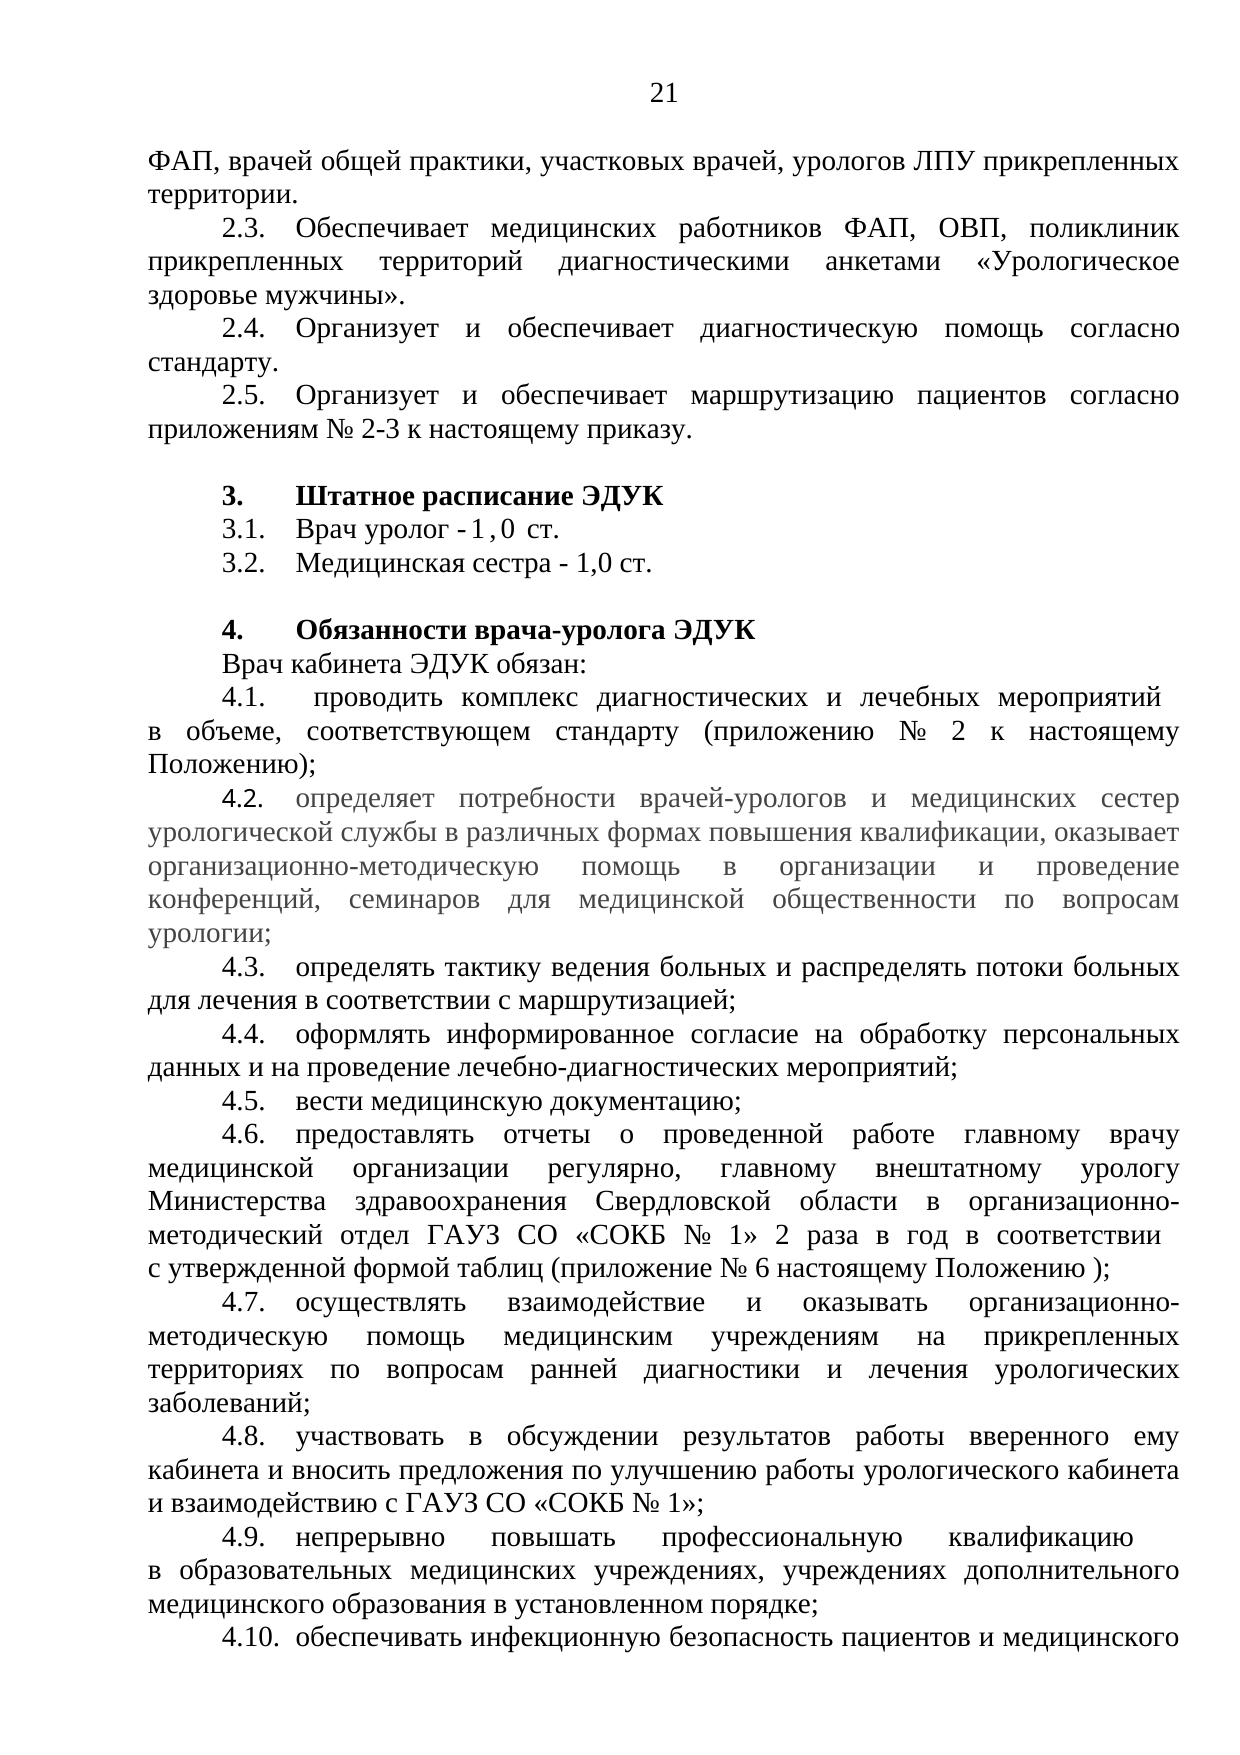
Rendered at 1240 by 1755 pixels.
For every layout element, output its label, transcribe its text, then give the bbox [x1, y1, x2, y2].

list предоставлять отчеты о проведенной работе главному врачу медицинской организации регулярно, главному внештатному урологу Министерства здравоохранения Свердловской области в организационно-методический отдел ГАУЗ СО «СОКБ № 1» 2 раза в год в соответствии с утвержденной формой таблиц (приложение № 6 настоящему Положению ); [148, 1116, 1181, 1284]
list непрерывно повышать профессиональную квалификацию в образовательных медицинских учреждениях, учреждениях дополнительного медицинского образования в установленном порядке; [148, 1519, 1181, 1619]
list Врач уролог -1,0 ст. [148, 512, 1181, 545]
list Организует и обеспечивает диагностическую помощь согласно стандарту. [148, 310, 1181, 377]
list Обеспечивает медицинских работников ФАП, ОВП, поликлиник прикрепленных территорий диагностическими анкетами «Урологическое здоровье мужчины». [148, 210, 1181, 310]
list проводить комплекс диагностических и лечебных мероприятий в объеме, соответствующем стандарту (приложению № 2 к настоящему Положению); [148, 679, 1181, 780]
text Врач кабинета ЭДУК обязан: [222, 646, 1181, 679]
list Штатное расписание ЭДУК [148, 478, 1181, 512]
list Обязанности врача-уролога ЭДУК [148, 612, 1181, 646]
list вести медицинскую документацию; [148, 1083, 1181, 1116]
list определять тактику ведения больных и распределять потоки больных для лечения в соответствии с маршрутизацией; [148, 949, 1181, 1016]
list обеспечивать инфекционную безопасность пациентов и медицинского [148, 1619, 1181, 1653]
list Организует и обеспечивает маршрутизацию пациентов согласно приложениям № 2-3 к настоящему приказу. [148, 377, 1181, 444]
list определяет потребности врачей-урологов и медицинских сестер урологической службы в различных формах повышения квалификации, оказывает организационно-методическую помощь в организации и проведение конференций, семинаров для медицинской общественности по вопросам урологии; [148, 780, 1181, 949]
list участвовать в обсуждении результатов работы вверенного ему кабинета и вносить предложения по улучшению работы урологического кабинета и взаимодействию с ГАУЗ СО «СОКБ № 1»; [148, 1418, 1181, 1519]
list оформлять информированное согласие на обработку персональных данных и на проведение лечебно-диагностических мероприятий; [148, 1016, 1181, 1083]
list осуществлять взаимодействие и оказывать организационно-методическую помощь медицинским учреждениям на прикрепленных территориях по вопросам ранней диагностики и лечения урологических заболеваний; [148, 1284, 1181, 1418]
list ФАП, врачей общей практики, участковых врачей, урологов ЛПУ прикрепленных территории. [148, 143, 1181, 210]
list Медицинская сестра - 1,0 ст. [148, 545, 1181, 579]
